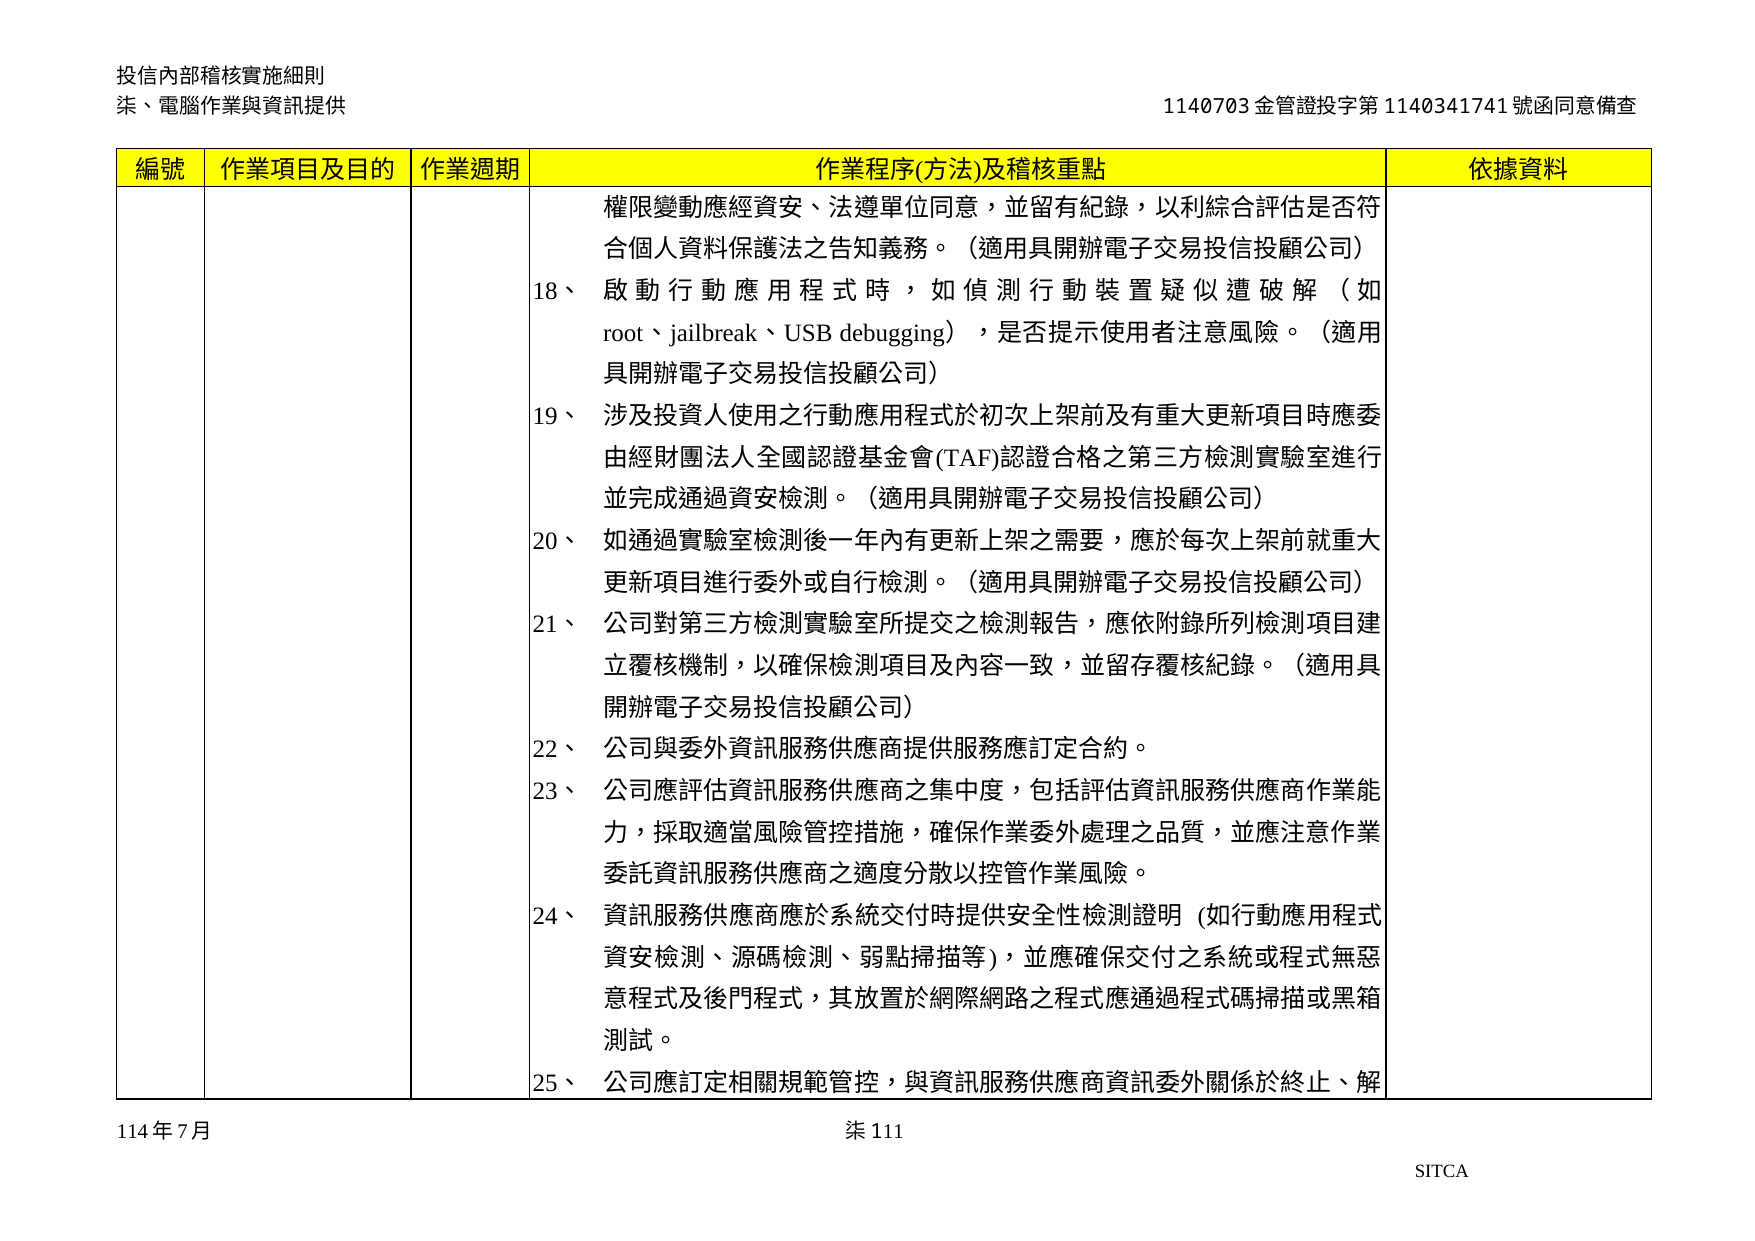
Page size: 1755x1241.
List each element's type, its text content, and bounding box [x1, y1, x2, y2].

table_cell [1387, 187, 1651, 1098]
table_cell [117, 187, 204, 1098]
table_cell [412, 187, 529, 1098]
table_header 作業程序(方法)及稽核重點 [530, 149, 1385, 186]
table_cell [205, 187, 410, 1098]
table_header 依據資料 [1387, 149, 1651, 186]
table_cell 所引進之套裝軟體應具有合法之版權。 委外作業應簽訂契約，契約內容應完備週延。 委外人員電腦通行使用權利應經適當控管;委外期間結束後，應立即收回該項權利。 資料轉換計畫應呈相關權責主管核定後執行之；轉換作業前應保留備份資料。 各項文件及手冊應由專人保管，並經適當維護與控制，僅限於相關業務人員借閱。 應用系統之維護應指派專人或委請資訊廠商負責。 應用系統修訂後應將所有設計上相關之改變配合修訂、更新。 已完成之程式因故需維護時，應依據經過正式核准之程序辦理。 程式經修改，其相關文件應配合更新。 具開辦電子交易投信投顧公司，放置於DMZ區之核心系統上架前及重大系統更新時應執行「源碼掃描」安全檢測。 具開辦電子交易投信投顧公司，應定期（至少每年乙次）辦理DMZ區之核心系統「弱點掃描」安全檢測 具開辦電子交易投信投顧公司，應定期對提供網際網路服務之DMZ區系統辦理「滲透測試」安全檢測。 非開辦電子交易投信投顧公司，宜定期進行弱點掃瞄或滲透測試(含APP)。 行動應用程式應於可信任來源之行動應用程式商店或網站發布，且應於發布時說明欲存取之敏感性資料、行動裝置資源及宣告之權限用途。（適用具開辦電子交易投信投顧公司） 應於官網上提供行動應用程式之名稱、版本與下載位置。（適用具開辦電子交易投信投顧公司） 應建立偽冒行動應用程式定期偵測機制，以維護客戶權益。（適用具開辦電子交易投信投顧公司） 應於發布前檢視行動應用程式所需權限應與提供服務相當，首次發布或權限變動應經資安、法遵單位同意，並留有紀錄，以利綜合評估是否符合個人資料保護法之告知義務。（適用具開辦電子交易投信投顧公司） 啟動行動應用程式時，如偵測行動裝置疑似遭破解（如root、jailbreak、USB debugging），是否提示使用者注意風險。（適用具開辦電子交易投信投顧公司） 涉及投資人使用之行動應用程式於初次上架前及有重大更新項目時應委由經財團法人全國認證基金會(TAF)認證合格之第三方檢測實驗室進行並完成通過資安檢測。（適用具開辦電子交易投信投顧公司） 如通過實驗室檢測後一年內有更新上架之需要，應於每次上架前就重大更新項目進行委外或自行檢測。（適用具開辦電子交易投信投顧公司） 公司對第三方檢測實驗室所提交之檢測報告，應依附錄所列檢測項目建立覆核機制，以確保檢測項目及內容一致，並留存覆核紀錄。（適用具開辦電子交易投信投顧公司） 公司與委外資訊服務供應商提供服務應訂定合約。 公司應評估資訊服務供應商之集中度，包括評估資訊服務供應商作業能力，採取適當風險管控措施，確保作業委外處理之品質，並應注意作業委託資訊服務供應商之適度分散以控管作業風險。 資訊服務供應商應於系統交付時提供安全性檢測證明 (如行動應用程式資安檢測、源碼檢測、弱點掃描等)，並應確保交付之系統或程式無惡意程式及後門程式，其放置於網際網路之程式應通過程式碼掃描或黑箱測試。 公司應訂定相關規範管控，與資訊服務供應商資訊委外關係於終止、解除或結束後之相關作業。 委外資訊服務供應商應揭露第三方程式元件之來源與授權證明。 公司應管控資訊服務供應商存取權限，對於電腦通行使用權利進行適當控管。 公司應對資訊服務供應商服務內容變更進行風險評估。 公司對於委外資訊服務供應商於委外關係所涉及公司資訊資產，應於委外關係終止、解除或結束時完整歸還、確保銷毀或轉交予其他資訊服務供應商，並要求資訊服務供應商持續遵守保密承諾。 核心系統發生錯誤時，使用者頁面僅顯示簡短錯誤訊息及代碼，不包含詳細之錯誤訊息。 [530, 187, 1385, 1098]
table_header 作業項目及目的 [205, 149, 410, 186]
table_header 編號 [117, 149, 204, 186]
table_header 作業週期 [412, 149, 529, 186]
